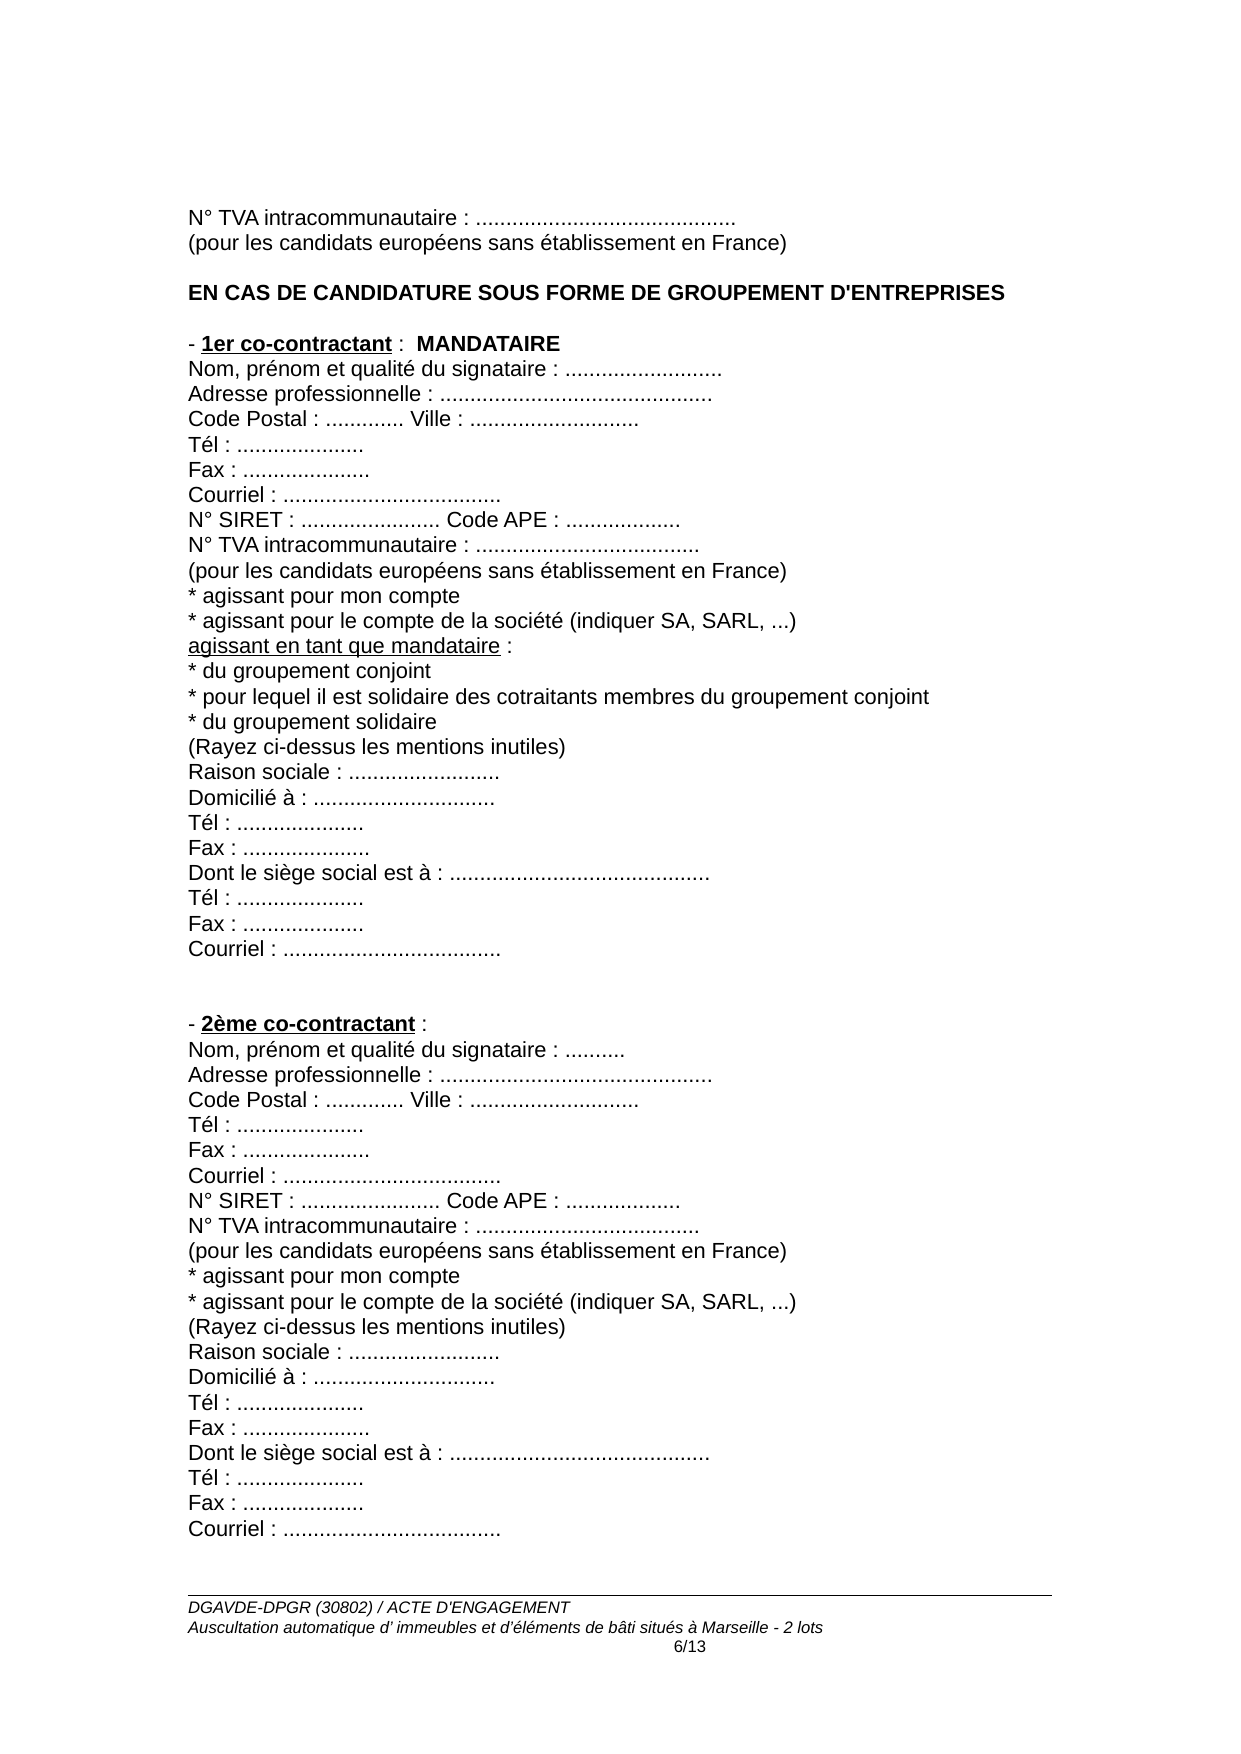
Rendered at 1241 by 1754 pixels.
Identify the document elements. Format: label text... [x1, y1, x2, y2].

text (pour les candidats européens sans établissement en France) [188, 1238, 1052, 1263]
text Dont le siège social est à : ........................................... [188, 860, 1052, 885]
text Fax : ..................... [188, 1414, 1052, 1440]
text Tél : ..................... [188, 809, 1052, 835]
text Fax : .................... [188, 1490, 1052, 1515]
text Tél : ..................... [188, 431, 1052, 457]
text * agissant pour mon compte [188, 583, 1052, 608]
text Adresse professionnelle : ............................................. [188, 381, 1052, 406]
text Nom, prénom et qualité du signataire : .......................... [188, 356, 1052, 381]
text agissant en tant que mandataire : [188, 633, 1052, 658]
text Fax : ..................... [188, 835, 1052, 860]
text Courriel : .................................... [188, 1515, 1052, 1541]
text Fax : ..................... [188, 457, 1052, 482]
text Dont le siège social est à : ........................................... [188, 1440, 1052, 1465]
text Code Postal : ............. Ville : ............................ [188, 1087, 1052, 1112]
text - 2ème co-contractant : [188, 1011, 1052, 1036]
text (Rayez ci-dessus les mentions inutiles) [188, 1314, 1052, 1339]
text N° TVA intracommunautaire : ........................................... [188, 204, 1052, 230]
text Courriel : .................................... [188, 482, 1052, 507]
text Raison sociale : ......................... [188, 759, 1052, 784]
text Raison sociale : ......................... [188, 1339, 1052, 1364]
text (Rayez ci-dessus les mentions inutiles) [188, 734, 1052, 759]
text * agissant pour le compte de la société (indiquer SA, SARL, ...) [188, 1288, 1052, 1314]
text * du groupement conjoint [188, 658, 1052, 683]
text * agissant pour mon compte [188, 1263, 1052, 1288]
text N° TVA intracommunautaire : ..................................... [188, 532, 1052, 557]
text Code Postal : ............. Ville : ............................ [188, 406, 1052, 431]
text N° TVA intracommunautaire : ..................................... [188, 1213, 1052, 1238]
text Tél : ..................... [188, 1112, 1052, 1137]
text Domicilié à : .............................. [188, 1364, 1052, 1389]
text * agissant pour le compte de la société (indiquer SA, SARL, ...) [188, 608, 1052, 633]
text (pour les candidats européens sans établissement en France) [188, 557, 1052, 583]
text (pour les candidats européens sans établissement en France) [188, 230, 1052, 255]
text Tél : ..................... [188, 1465, 1052, 1490]
text Adresse professionnelle : ............................................. [188, 1062, 1052, 1087]
text EN CAS DE CANDIDATURE SOUS FORME DE GROUPEMENT D'ENTREPRISES [188, 280, 1052, 305]
text Fax : .................... [188, 910, 1052, 936]
text Fax : ..................... [188, 1137, 1052, 1162]
text - 1er co-contractant : MANDATAIRE [188, 331, 1052, 356]
text * pour lequel il est solidaire des cotraitants membres du groupement conjoint [188, 683, 1052, 709]
text Tél : ..................... [188, 1389, 1052, 1414]
text * du groupement solidaire [188, 709, 1052, 734]
text Courriel : .................................... [188, 936, 1052, 961]
text Nom, prénom et qualité du signataire : .......... [188, 1036, 1052, 1062]
text Tél : ..................... [188, 885, 1052, 910]
text N° SIRET : ....................... Code APE : ................... [188, 507, 1052, 532]
text Courriel : .................................... [188, 1162, 1052, 1188]
text N° SIRET : ....................... Code APE : ................... [188, 1188, 1052, 1213]
text Domicilié à : .............................. [188, 784, 1052, 809]
